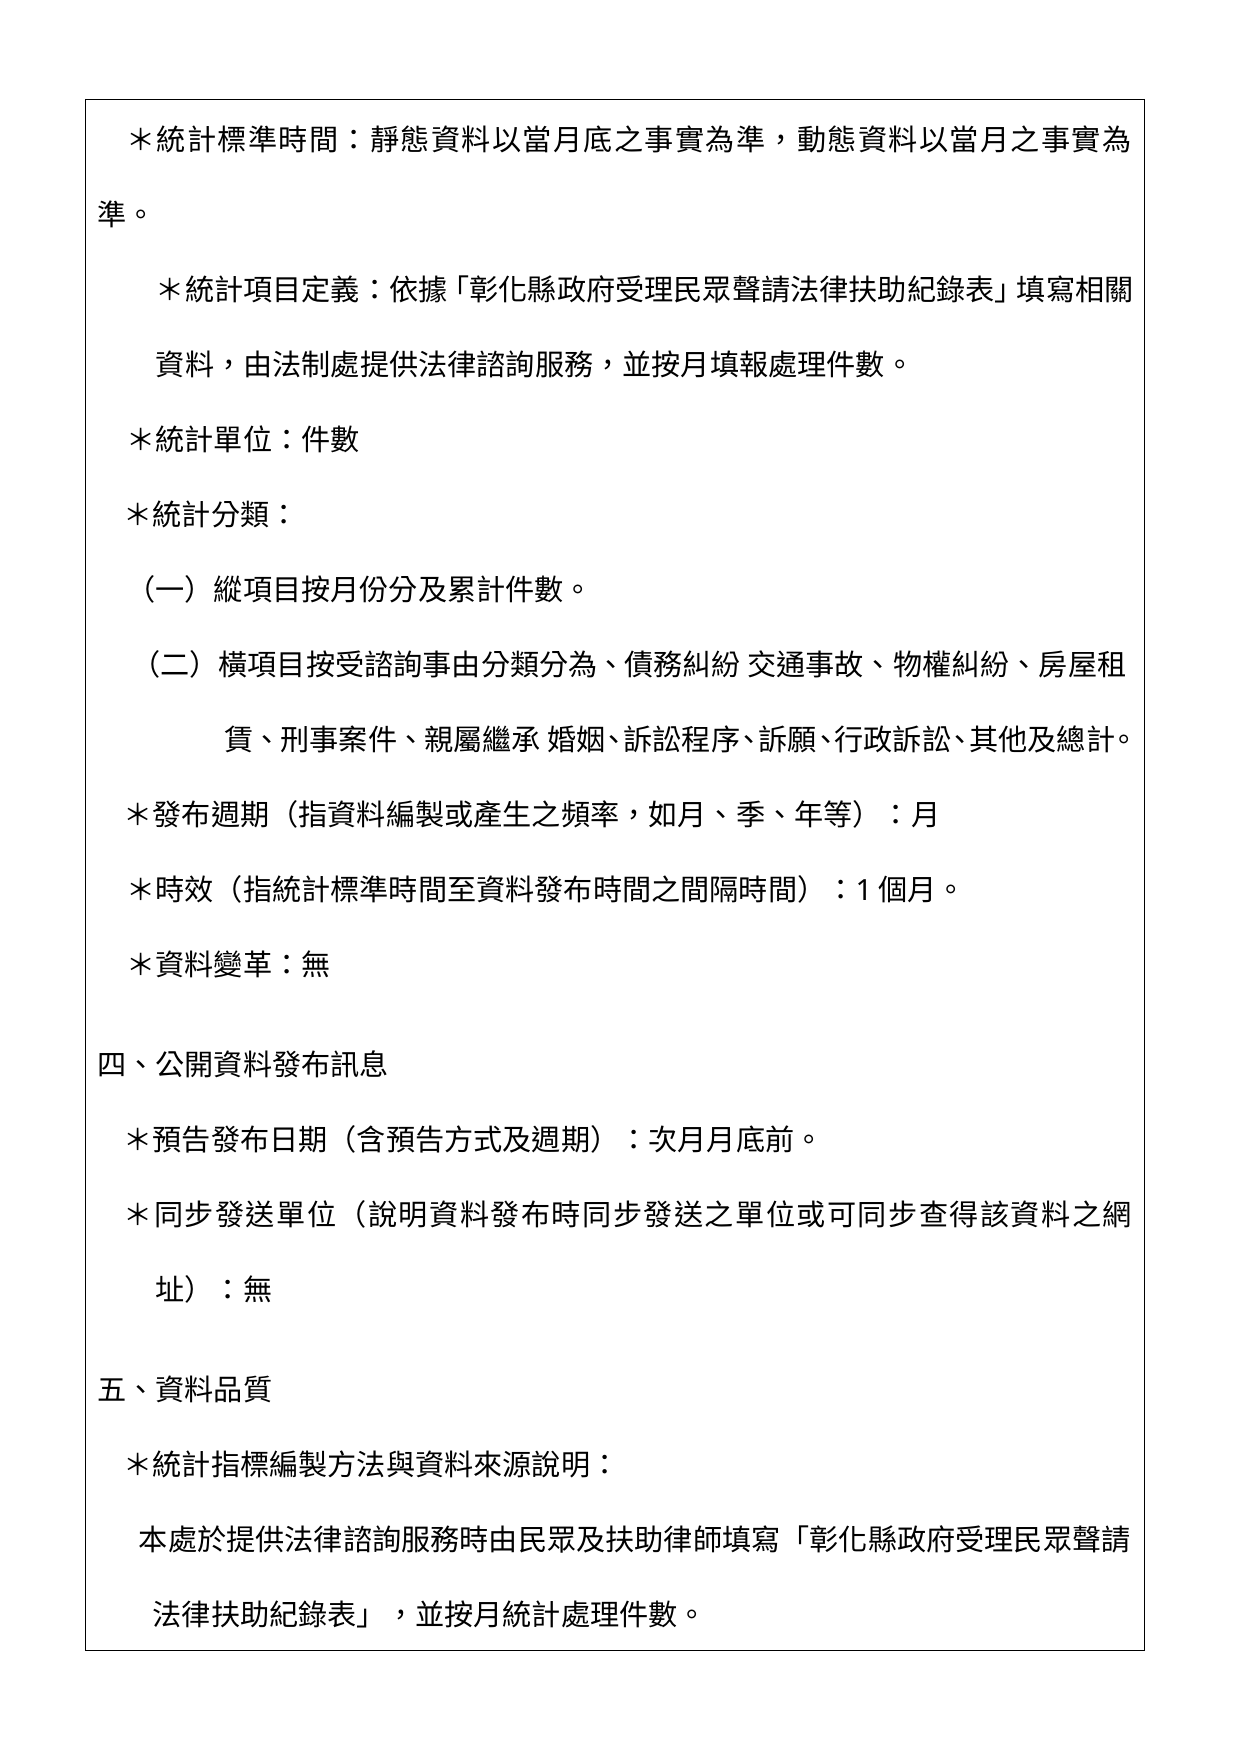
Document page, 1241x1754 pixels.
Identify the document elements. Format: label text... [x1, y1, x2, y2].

table_header ＊統計標準時間：靜態資料以當月底之事實為準，動態資料以當月之事實為準。 ＊統計項目定義：依據「彰化縣政府受理民眾聲請法律扶助紀錄表」填寫相關資料，由法制處提供法律諮詢服務，並按月填報處理件數。 ＊統計單位：件數 ＊統計分類： （一）縱項目按月份分及累計件數。 （二）橫項目按受諮詢事由分類分為、債務糾紛 交通事故、物權糾紛、房屋租賃、刑事案件、親屬繼承 婚姻、訴訟程序、訴願、行政訴訟、其他及總計。 ＊發布週期（指資料編製或產生之頻率，如月、季、年等）：月 ＊時效（指統計標準時間至資料發布時間之間隔時間）：1個月。 ＊資料變革：無 四、公開資料發布訊息 ＊預告發布日期（含預告方式及週期）：次月月底前。 ＊同步發送單位（說明資料發布時同步發送之單位或可同步查得該資料之網址）：無 五、資料品質 ＊統計指標編製方法與資料來源說明： 本處於提供法律諮詢服務時由民眾及扶助律師填寫「彰化縣政府受理民眾聲請法律扶助紀錄表」，並按月統計處理件數。 [86, 100, 1144, 1650]
